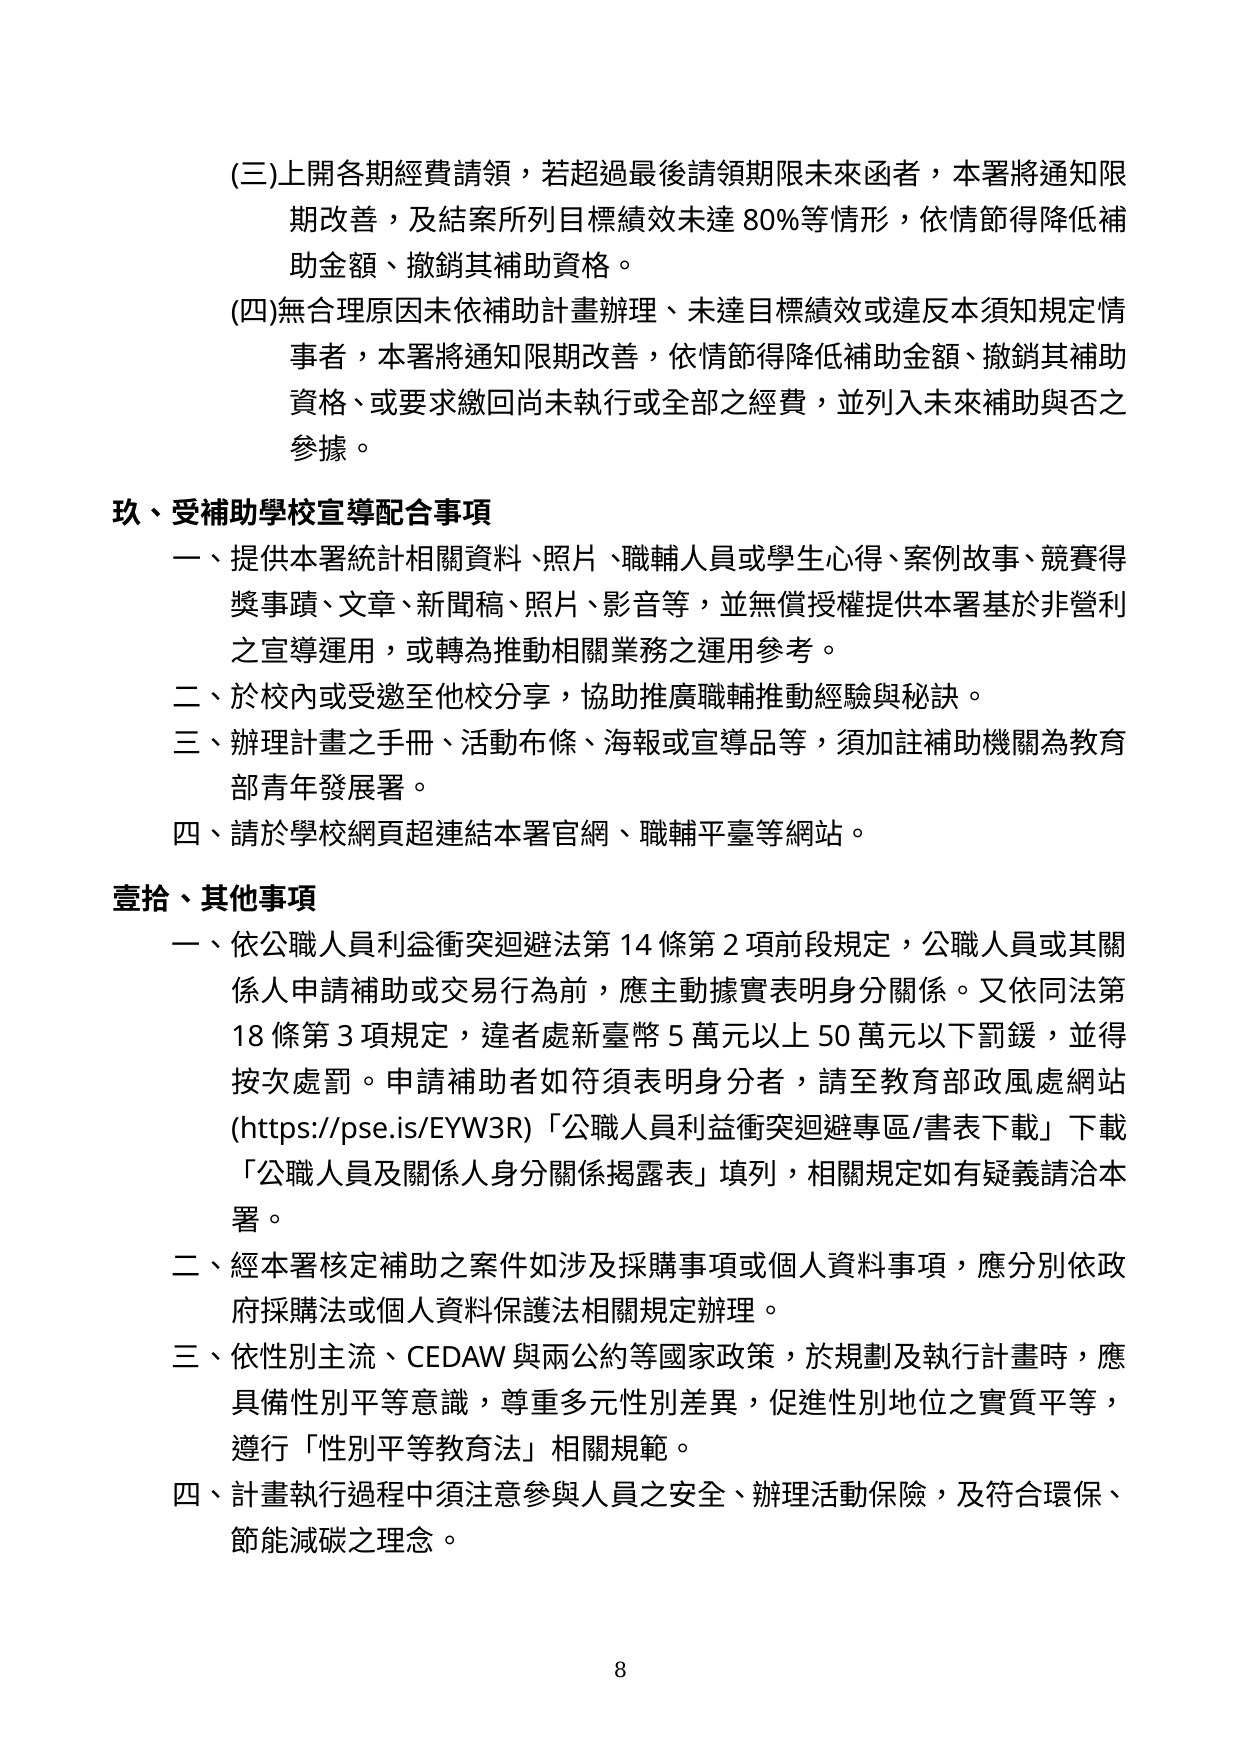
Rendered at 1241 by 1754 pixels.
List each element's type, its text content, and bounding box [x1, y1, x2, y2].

list 於校內或受邀至他校分享，協助推廣職輔推動經驗與秘訣。 [172, 671, 1128, 716]
list 提供本署統計相關資料、照片、職輔人員或學生心得、案例故事、競賽得獎事蹟、文章、新聞稿、照片、影音等，並無償授權提供本署基於非營利之宣導運用，或轉為推動相關業務之運用參考。 [172, 533, 1128, 671]
text (四)無合理原因未依補助計畫辦理、未達目標績效或違反本須知規定情事者，本署將通知限期改善，依情節得降低補助金額、撤銷其補助資格、或要求繳回尚未執行或全部之經費，並列入未來補助與否之參據。 [231, 285, 1128, 468]
list 計畫執行過程中須注意參與人員之安全、辦理活動保險，及符合環保、節能減碳之理念。 [172, 1468, 1128, 1560]
list 經本署核定補助之案件如涉及採購事項或個人資料事項，應分別依政府採購法或個人資料保護法相關規定辦理。 [172, 1239, 1128, 1331]
text (三)上開各期經費請領，若超過最後請領期限未來函者，本署將通知限期改善，及結案所列目標績效未達80%等情形，依情節得降低補助金額、撤銷其補助資格。 [231, 148, 1128, 285]
list 依性別主流、CEDAW與兩公約等國家政策，於規劃及執行計畫時，應具備性別平等意識，尊重多元性別差異，促進性別地位之實質平等，遵行「性別平等教育法」相關規範。 [172, 1331, 1128, 1468]
list 受補助學校宣導配合事項 [112, 487, 1128, 533]
list 其他事項 [112, 873, 1128, 918]
list 依公職人員利益衝突迴避法第14條第2項前段規定，公職人員或其關係人申請補助或交易行為前，應主動據實表明身分關係。又依同法第18條第3項規定，違者處新臺幣5萬元以上50萬元以下罰鍰，並得按次處罰。申請補助者如符須表明身分者，請至教育部政風處網站 (https://pse.is/EYW3R)「公職人員利益衝突迴避專區/書表下載」下載「公職人員及關係人身分關係揭露表」填列，相關規定如有疑義請洽本署。 [172, 918, 1128, 1239]
list 辦理計畫之手冊、活動布條、海報或宣導品等，須加註補助機關為教育部青年發展署。 [172, 716, 1128, 808]
list 請於學校網頁超連結本署官網、職輔平臺等網站。 [172, 808, 1128, 854]
